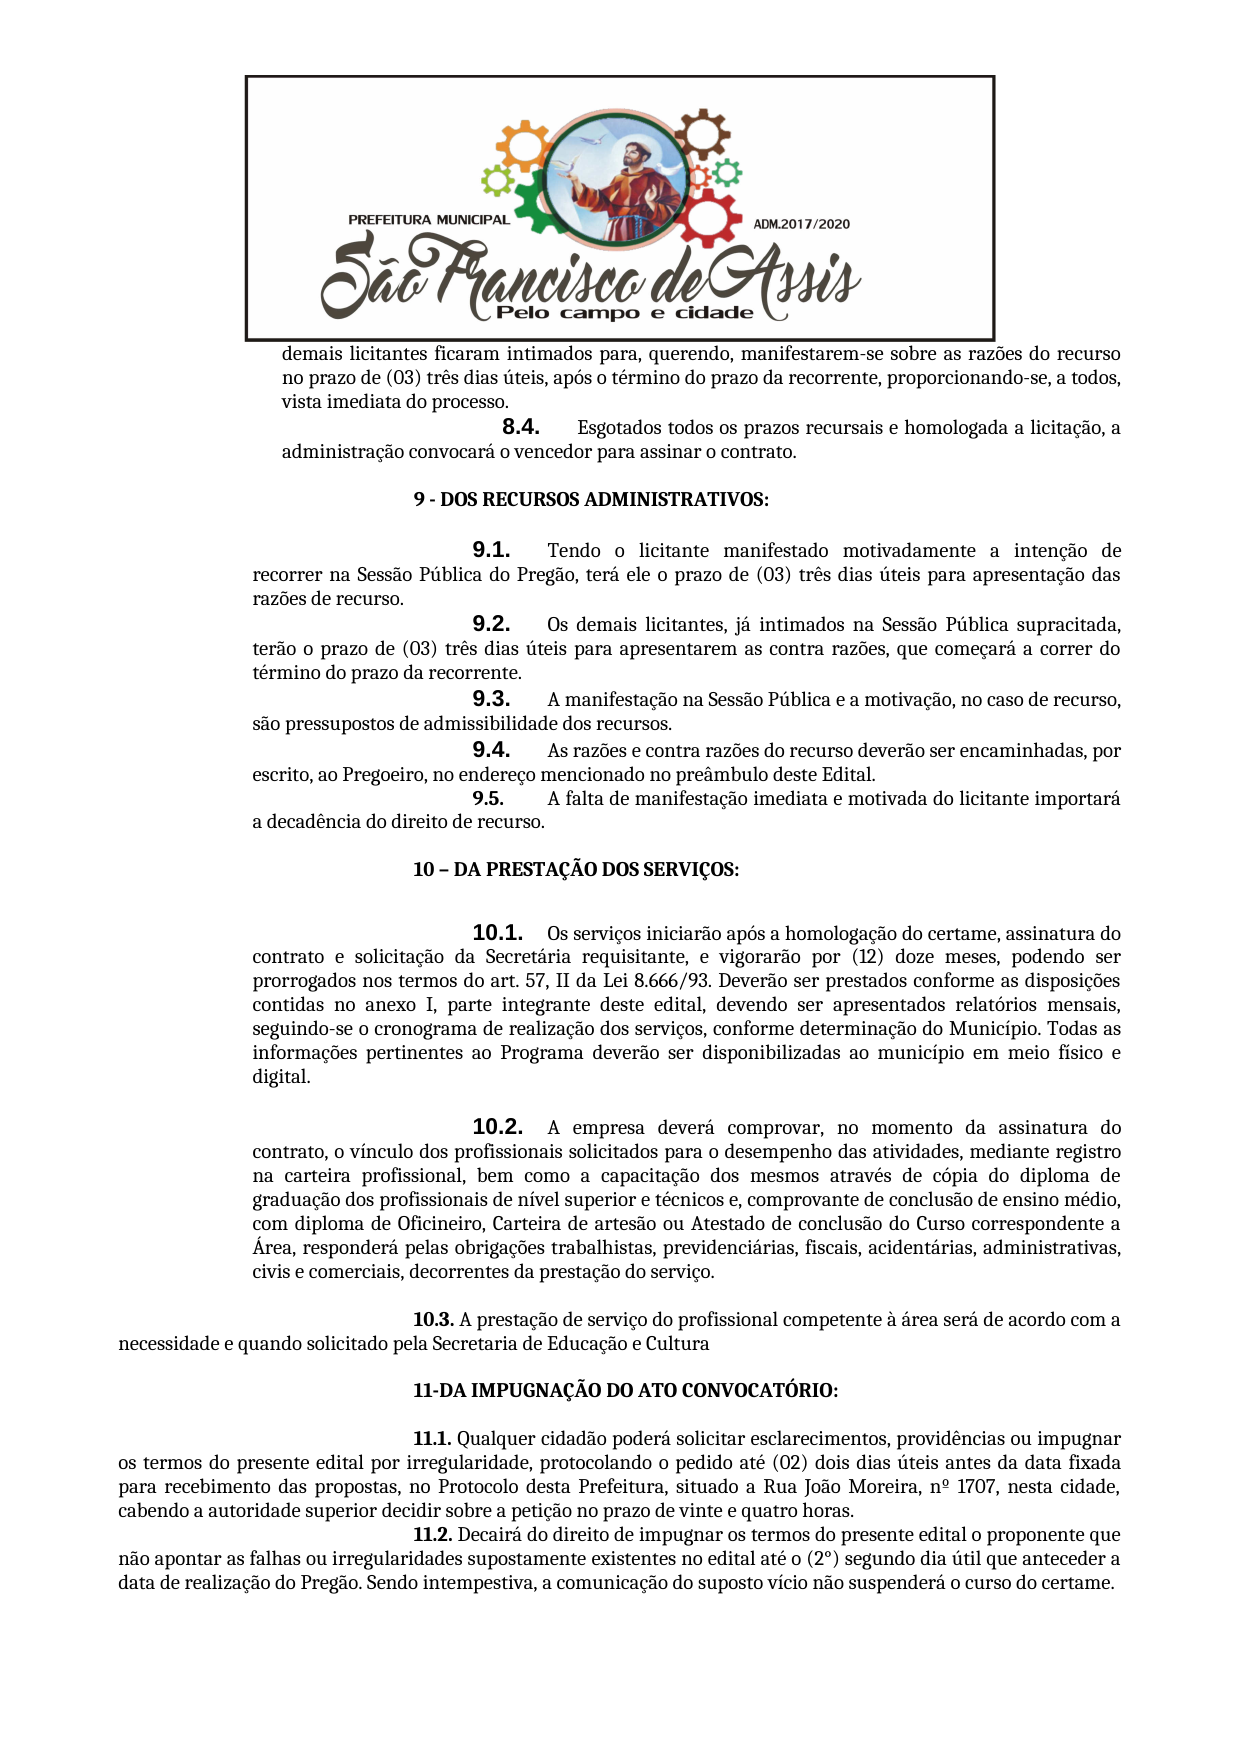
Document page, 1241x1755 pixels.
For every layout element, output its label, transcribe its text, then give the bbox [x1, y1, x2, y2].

list demais licitantes ficaram intimados para, querendo, manifestarem-se sobre as razões do recurso no prazo de (03) três dias úteis, após o término do prazo da recorrente, proporcionando-se, a todos, vista imediata do processo. [207, 341, 1122, 413]
list Tendo o licitante manifestado motivadamente a intenção de recorrer na Sessão Pública do Pregão, terá ele o prazo de (03) três dias úteis para apresentação das razões de recurso. [177, 536, 1122, 610]
text 11.1. Qualquer cidadão poderá solicitar esclarecimentos, providências ou impugnar os termos do presente edital por irregularidade, protocolando o pedido até (02) dois dias úteis antes da data fixada para recebimento das propostas, no Protocolo desta Prefeitura, situado a Rua João Moreira, nº 1707, nesta cidade, cabendo a autoridade superior decidir sobre a petição no prazo de vinte e quatro horas. [118, 1427, 1122, 1523]
list A falta de manifestação imediata e motivada do licitante importará a decadência do direito de recurso. [177, 786, 1122, 834]
text 9 - DOS RECURSOS ADMINISTRATIVOS: [118, 488, 1122, 512]
list A empresa deverá comprovar, no momento da assinatura do contrato, o vínculo dos profissionais solicitados para o desempenho das atividades, mediante registro na carteira profissional, bem como a capacitação dos mesmos através de cópia do diploma de graduação dos profissionais de nível superior e técnicos e, comprovante de conclusão de ensino médio, com diploma de Oficineiro, Carteira de artesão ou Atestado de conclusão do Curso correspondente a Área, responderá pelas obrigações trabalhistas, previdenciárias, fiscais, acidentárias, administrativas, civis e comerciais, decorrentes da prestação do serviço. [177, 1113, 1122, 1283]
text 11-DA IMPUGNAÇÃO DO ATO CONVOCATÓRIO: [118, 1379, 1122, 1403]
list Os serviços iniciarão após a homologação do certame, assinatura do contrato e solicitação da Secretária requisitante, e vigorarão por (12) doze meses, podendo ser prorrogados nos termos do art. 57, II da Lei 8.666/93. Deverão ser prestados conforme as disposições contidas no anexo I, parte integrante deste edital, devendo ser apresentados relatórios mensais, seguindo-se o cronograma de realização dos serviços, conforme determinação do Município. Todas as informações pertinentes ao Programa deverão ser disponibilizadas ao município em meio físico e digital. [177, 918, 1122, 1089]
list Esgotados todos os prazos recursais e homologada a licitação, a administração convocará o vencedor para assinar o contrato. [207, 413, 1122, 464]
text 10.3. A prestação de serviço do profissional competente à área será de acordo com a necessidade e quando solicitado pela Secretaria de Educação e Cultura [118, 1307, 1122, 1355]
list As razões e contra razões do recurso deverão ser encaminhadas, por escrito, ao Pregoeiro, no endereço mencionado no preâmbulo deste Edital. [177, 736, 1122, 786]
list A manifestação na Sessão Pública e a motivação, no caso de recurso, são pressupostos de admissibilidade dos recursos. [177, 685, 1122, 736]
text 10 – DA PRESTAÇÃO DOS SERVIÇOS: [118, 858, 1122, 882]
text 11.2. Decairá do direito de impugnar os termos do presente edital o proponente que não apontar as falhas ou irregularidades supostamente existentes no edital até o (2°) segundo dia útil que anteceder a data de realização do Pregão. Sendo intempestiva, a comunicação do suposto vício não suspenderá o curso do certame. [118, 1523, 1122, 1595]
list Os demais licitantes, já intimados na Sessão Pública supracitada, terão o prazo de (03) três dias úteis para apresentarem as contra razões, que começará a correr do término do prazo da recorrente. [177, 610, 1122, 685]
